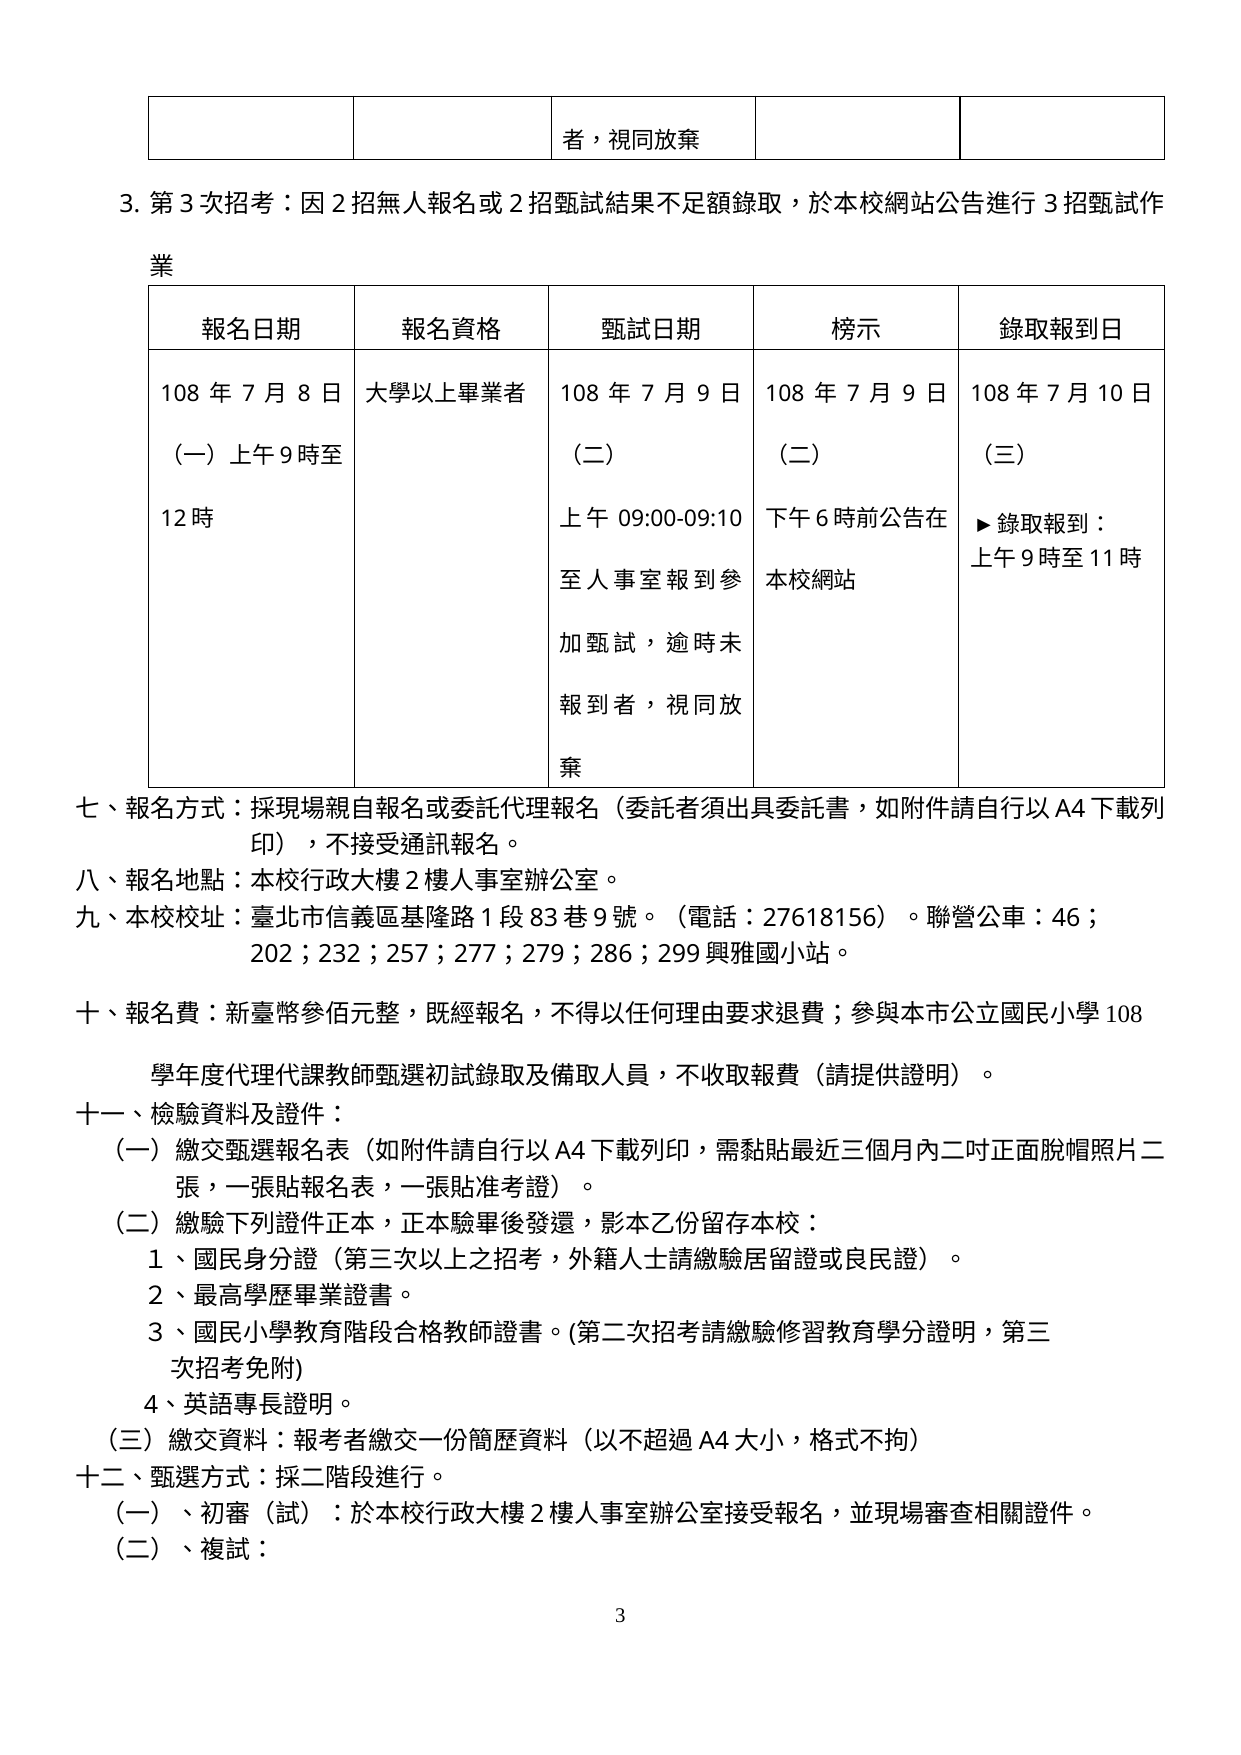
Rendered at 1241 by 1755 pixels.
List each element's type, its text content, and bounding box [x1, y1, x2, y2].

text 十、報名費：新臺幣參佰元整，既經報名，不得以任何理由要求退費；參與本市公立國民小學108 [75, 969, 1165, 1032]
text 學年度代理代課教師甄選初試錄取及備取人員，不收取報費（請提供證明）。 [75, 1032, 1165, 1094]
text 九、本校校址：臺北市信義區基隆路1段83巷9號。（電話：27618156）。聯營公車：46；202；232；257；277；279；286；299興雅國小站。 [75, 897, 1165, 969]
table_cell [149, 97, 353, 159]
text 八、報名地點：本校行政大樓2樓人事室辦公室。 [75, 861, 1165, 897]
table_header 報名日期 [149, 286, 354, 349]
text ２、最高學歷畢業證書。 [75, 1276, 1165, 1312]
text 七、報名方式：採現場親自報名或委託代理報名（委託者須出具委託書，如附件請自行以A4下載列印），不接受通訊報名。 [75, 788, 1165, 861]
list 第3次招考：因2招無人報名或2招甄試結果不足額錄取，於本校網站公告進行3招甄試作業 [119, 160, 1165, 285]
table_header 甄試日期 [549, 286, 753, 349]
text 次招考免附) [75, 1348, 1165, 1384]
table_cell [756, 97, 959, 159]
table_cell [961, 97, 1164, 159]
text （一）繳交甄選報名表（如附件請自行以A4下載列印，需黏貼最近三個月內二吋正面脫帽照片二張，一張貼報名表，一張貼准考證）。 [100, 1131, 1165, 1203]
table_cell 108年7月9日（二） 上午09:00-09:10至人事室報到參加甄試，逾時未報到者，視同放棄 [549, 350, 753, 787]
text ３、國民小學教育階段合格教師證書。(第二次招考請繳驗修習教育學分證明，第三 [75, 1312, 1165, 1348]
table_cell 108年7月10日（三） ▶錄取報到： 上午9時至11時 [959, 350, 1164, 787]
text （二）、複試： [100, 1529, 1165, 1566]
text 十二、甄選方式：採二階段進行。 [75, 1457, 1165, 1493]
text （一）、初審（試）：於本校行政大樓2樓人事室辦公室接受報名，並現場審查相關證件。 [100, 1493, 1165, 1529]
table_cell 108年7月8日（一）上午9時至12時 [149, 350, 354, 787]
table_cell 者，視同放棄 [552, 97, 755, 159]
text （三）繳交資料：報考者繳交一份簡歷資料（以不超過A4大小，格式不拘） [94, 1421, 1165, 1457]
table_header 榜示 [754, 286, 958, 349]
table_cell 大學以上畢業者 [355, 350, 548, 787]
table_cell [354, 97, 551, 159]
text 4、英語專長證明。 [75, 1384, 1165, 1421]
table_header 錄取報到日 [959, 286, 1164, 349]
table_cell 108年7月9日（二） 下午6時前公告在本校網站 [754, 350, 958, 787]
text 十一、檢驗資料及證件： [75, 1094, 1165, 1131]
table_header 報名資格 [355, 286, 548, 349]
text （二）繳驗下列證件正本，正本驗畢後發還，影本乙份留存本校： [75, 1203, 1165, 1239]
text １、國民身分證（第三次以上之招考，外籍人士請繳驗居留證或良民證）。 [75, 1239, 1165, 1276]
